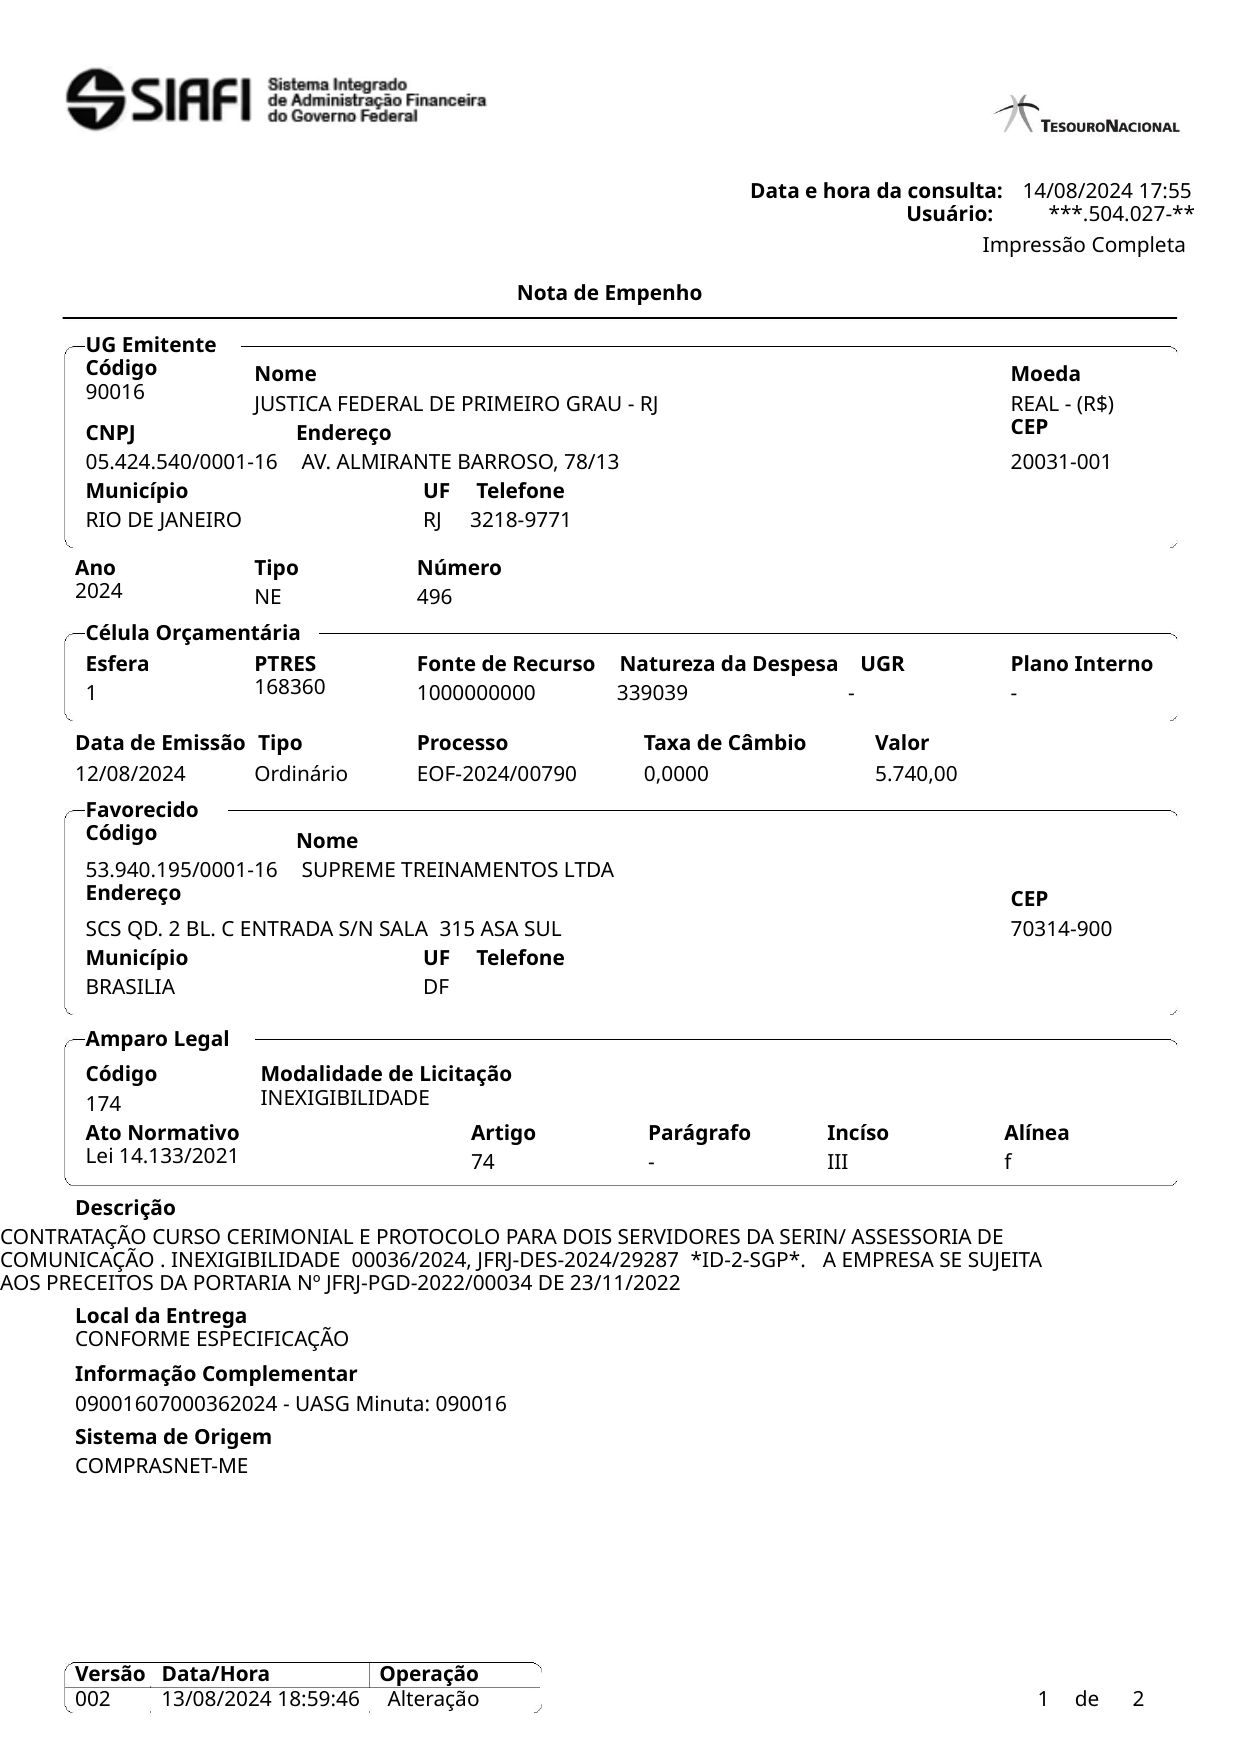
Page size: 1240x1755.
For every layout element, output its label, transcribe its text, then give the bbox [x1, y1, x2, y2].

text CNPJ [85, 422, 172, 445]
text Artigo [471, 1122, 563, 1145]
text UF Telefone [423, 947, 594, 970]
text 174 [85, 1092, 151, 1116]
text 05.424.540/0001-16 AV. ALMIRANTE BARROSO, 78/13 [85, 451, 709, 474]
text 496 [417, 586, 483, 609]
text Nome [254, 363, 343, 386]
text Código [85, 822, 228, 845]
text Operação [379, 1663, 506, 1686]
text EOF-2024/00790 [417, 763, 608, 786]
text Ordinário [254, 763, 371, 786]
text Plano Interno [1010, 653, 1174, 676]
text - [648, 1151, 686, 1174]
text SCS QD. 2 BL. C ENTRADA S/N SALA 315 ASA SUL [85, 917, 667, 941]
text 1000000000 [417, 682, 564, 705]
text Fonte de Recurso Natureza da Despesa UGR [417, 653, 966, 676]
text Parágrafo [648, 1122, 776, 1145]
text Taxa de Câmbio [644, 732, 834, 755]
text 20031-001 [1010, 451, 1141, 474]
text 53.940.195/0001-16 SUPREME TREINAMENTOS LTDA [85, 859, 710, 882]
text Versão Data/Hora [75, 1663, 290, 1686]
text INEXIGIBILIDADE [260, 1086, 537, 1110]
text RIO DE JANEIRO [85, 509, 284, 532]
text 339039 [617, 682, 717, 705]
text Processo [417, 732, 542, 755]
text Esfera [85, 653, 180, 676]
text PTRES [254, 653, 355, 676]
text 12/08/2024 [75, 763, 211, 786]
text Endereço [85, 882, 710, 906]
text Célula Orçamentária [85, 622, 319, 645]
text Data de Emissão Tipo [75, 732, 331, 755]
text 70314-900 [1010, 917, 1141, 941]
text Código [85, 357, 241, 381]
text 90016 [85, 381, 241, 404]
text Alínea [1004, 1122, 1098, 1145]
text Código [85, 1063, 188, 1086]
text CONTRATAÇÃO CURSO CERIMONIAL E PROTOCOLO PARA DOIS SERVIDORES DA SERIN/ ASSESSORIA DE [0, 1226, 1239, 1249]
text Moeda [1010, 363, 1108, 386]
text Ano [75, 557, 152, 580]
text f [1004, 1151, 1041, 1174]
text JUSTICA FEDERAL DE PRIMEIRO GRAU - RJ [254, 392, 762, 416]
text Valor [875, 732, 958, 755]
text 168360 [254, 676, 355, 699]
text Modalidade de Licitação [260, 1063, 537, 1086]
text CEP [1010, 416, 1155, 439]
text Amparo Legal [85, 1028, 255, 1051]
text UF Telefone [423, 480, 594, 503]
text 2024 [75, 580, 152, 603]
text Favorecido [85, 799, 228, 822]
text COMPRASNET-ME [75, 1455, 291, 1478]
text III [827, 1151, 876, 1174]
text Ato Normativo [85, 1122, 266, 1145]
text BRASILIA [85, 976, 210, 999]
text UG Emitente [85, 334, 241, 357]
text RJ 3218-9771 [423, 509, 608, 532]
text CEP [1010, 888, 1084, 911]
text Descrição [75, 1197, 206, 1220]
text 74 [471, 1151, 525, 1174]
text 5.740,00 [875, 763, 987, 786]
text DF [423, 976, 482, 999]
text Sistema de Origem [75, 1426, 295, 1449]
text Município [85, 947, 214, 970]
text NE [254, 586, 314, 609]
text Usuário: ***.504.027-** [906, 203, 1238, 226]
text 0,0000 [644, 763, 739, 786]
text Nome [296, 830, 385, 853]
text AOS PRECEITOS DA PORTARIA Nº JFRJ-PGD-2022/00034 DE 23/11/2022 [0, 1272, 1239, 1295]
text de [1074, 1688, 1129, 1711]
text Data e hora da consulta: 14/08/2024 17:55 [750, 180, 1238, 203]
text - [1010, 682, 1048, 705]
text 09001607000362024 - UASG Minuta: 090016 [75, 1392, 562, 1416]
text REAL - (R$) [1010, 392, 1155, 416]
text Informação Complementar [75, 1363, 378, 1386]
text Tipo [254, 557, 329, 580]
text Impressão Completa [982, 234, 1206, 257]
text Município [85, 480, 214, 503]
text 002 13/08/2024 18:59:46 Alteração [75, 1688, 526, 1711]
text 1 [85, 682, 128, 705]
text 2 [1132, 1688, 1175, 1711]
text CONFORME ESPECIFICAÇÃO [75, 1328, 415, 1351]
text Número [417, 557, 527, 580]
text Lei 14.133/2021 [85, 1145, 266, 1168]
text Incíso [827, 1122, 918, 1145]
text 1 [1037, 1688, 1074, 1711]
text Local da Entrega [75, 1305, 415, 1328]
text COMUNICAÇÃO . INEXIGIBILIDADE 00036/2024, JFRJ-DES-2024/29287 *ID-2-SGP*. A EMPRESA SE SUJEITA [0, 1249, 1239, 1272]
text Endereço [296, 422, 422, 445]
text Nota de Empenho [517, 282, 725, 305]
text - [848, 682, 886, 705]
